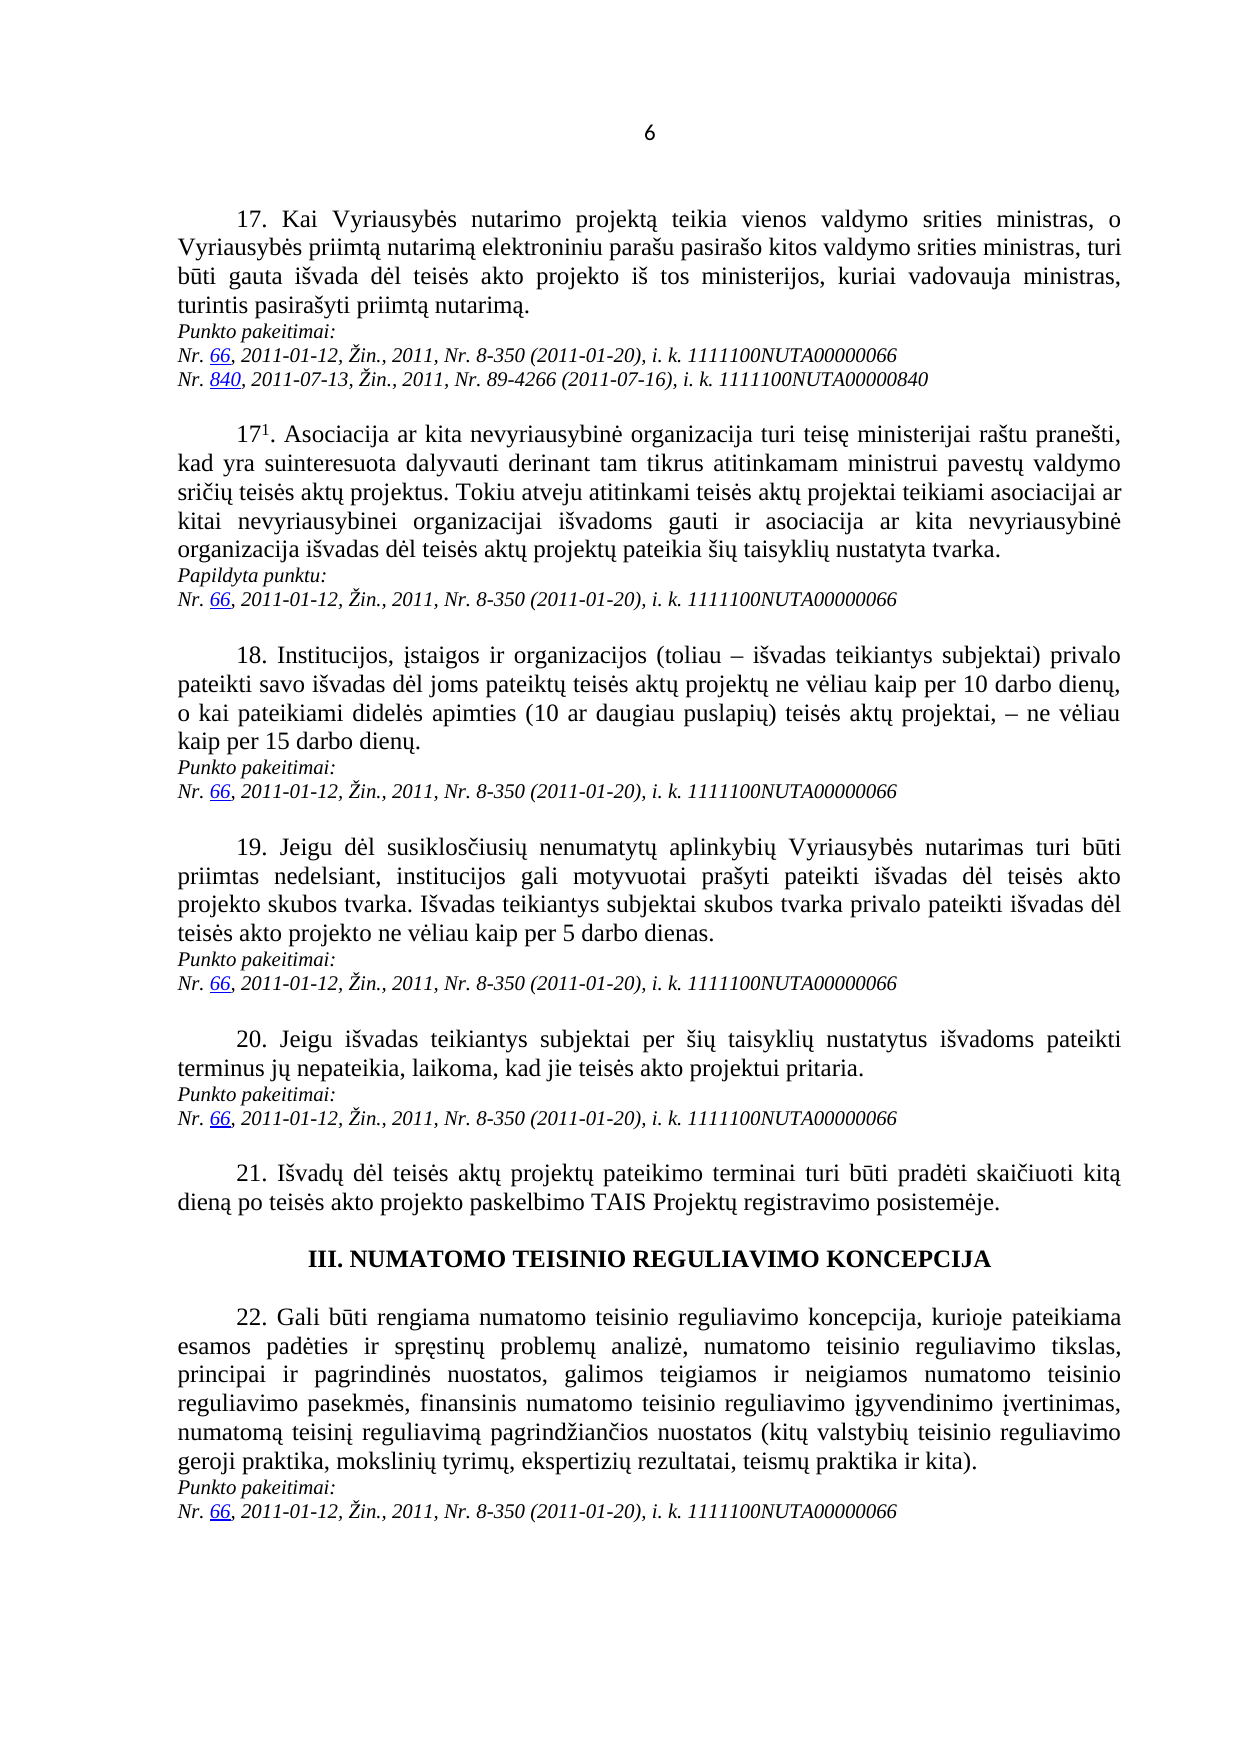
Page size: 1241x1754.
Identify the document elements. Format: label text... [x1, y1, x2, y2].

text 21. Išvadų dėl teisės aktų projektų pateikimo terminai turi būti pradėti skaičiuoti kitą dieną po teisės akto projekto paskelbimo TAIS Projektų registravimo posistemėje. [177, 1158, 1122, 1216]
text Nr. 66, 2011-01-12, Žin., 2011, Nr. 8-350 (2011-01-20), i. k. 1111100NUTA00000066 [177, 343, 1122, 367]
text Punkto pakeitimai: [177, 755, 1122, 779]
text Nr. 66, 2011-01-12, Žin., 2011, Nr. 8-350 (2011-01-20), i. k. 1111100NUTA00000066 [177, 779, 1122, 803]
text Punkto pakeitimai: [177, 1081, 1122, 1106]
text Punkto pakeitimai: [177, 319, 1122, 343]
text 17. Kai Vyriausybės nutarimo projektą teikia vienos valdymo srities ministras, o Vyriausybės priimtą nutarimą elektroniniu parašu pasirašo kitos valdymo srities ministras, turi būti gauta išvada dėl teisės akto projekto iš tos ministerijos, kuriai vadovauja ministras, turintis pasirašyti priimtą nutarimą. [177, 204, 1122, 319]
text 171. Asociacija ar kita nevyriausybinė organizacija turi teisę ministerijai raštu pranešti, kad yra suinteresuota dalyvauti derinant tam tikrus atitinkamam ministrui pavestų valdymo sričių teisės aktų projektus. Tokiu atveju atitinkami teisės aktų projektai teikiami asociacijai ar kitai nevyriausybinei organizacijai išvadoms gauti ir asociacija ar kita nevyriausybinė organizacija išvadas dėl teisės aktų projektų pateikia šių taisyklių nustatyta tvarka. [177, 419, 1122, 563]
text Nr. 840, 2011-07-13, Žin., 2011, Nr. 89-4266 (2011-07-16), i. k. 1111100NUTA00000840 [177, 367, 1122, 391]
text 20. Jeigu išvadas teikiantys subjektai per šių taisyklių nustatytus išvadoms pateikti terminus jų nepateikia, laikoma, kad jie teisės akto projektui pritaria. [177, 1024, 1122, 1081]
text 18. Institucijos, įstaigos ir organizacijos (toliau – išvadas teikiantys subjektai) privalo pateikti savo išvadas dėl joms pateiktų teisės aktų projektų ne vėliau kaip per 10 darbo dienų, o kai pateikiami didelės apimties (10 ar daugiau puslapių) teisės aktų projektai, – ne vėliau kaip per 15 darbo dienų. [177, 640, 1122, 755]
text Nr. 66, 2011-01-12, Žin., 2011, Nr. 8-350 (2011-01-20), i. k. 1111100NUTA00000066 [177, 1106, 1122, 1129]
text Papildyta punktu: [177, 563, 1122, 587]
text Punkto pakeitimai: [177, 1474, 1122, 1499]
text 19. Jeigu dėl susiklosčiusių nenumatytų aplinkybių Vyriausybės nutarimas turi būti priimtas nedelsiant, institucijos gali motyvuotai prašyti pateikti išvadas dėl teisės akto projekto skubos tvarka. Išvadas teikiantys subjektai skubos tvarka privalo pateikti išvadas dėl teisės akto projekto ne vėliau kaip per 5 darbo dienas. [177, 832, 1122, 947]
text Nr. 66, 2011-01-12, Žin., 2011, Nr. 8-350 (2011-01-20), i. k. 1111100NUTA00000066 [177, 1499, 1122, 1523]
text Nr. 66, 2011-01-12, Žin., 2011, Nr. 8-350 (2011-01-20), i. k. 1111100NUTA00000066 [177, 971, 1122, 995]
text III. NUMATOMO TEISINIO REGULIAVIMO KONCEPCIJA [177, 1244, 1122, 1273]
text Nr. 66, 2011-01-12, Žin., 2011, Nr. 8-350 (2011-01-20), i. k. 1111100NUTA00000066 [177, 587, 1122, 611]
text 22. Gali būti rengiama numatomo teisinio reguliavimo koncepcija, kurioje pateikiama esamos padėties ir spręstinų problemų analizė, numatomo teisinio reguliavimo tikslas, principai ir pagrindinės nuostatos, galimos teigiamos ir neigiamos numatomo teisinio reguliavimo pasekmės, finansinis numatomo teisinio reguliavimo įgyvendinimo įvertinimas, numatomą teisinį reguliavimą pagrindžiančios nuostatos (kitų valstybių teisinio reguliavimo geroji praktika, mokslinių tyrimų, ekspertizių rezultatai, teismų praktika ir kita). [177, 1302, 1122, 1474]
text Punkto pakeitimai: [177, 947, 1122, 971]
